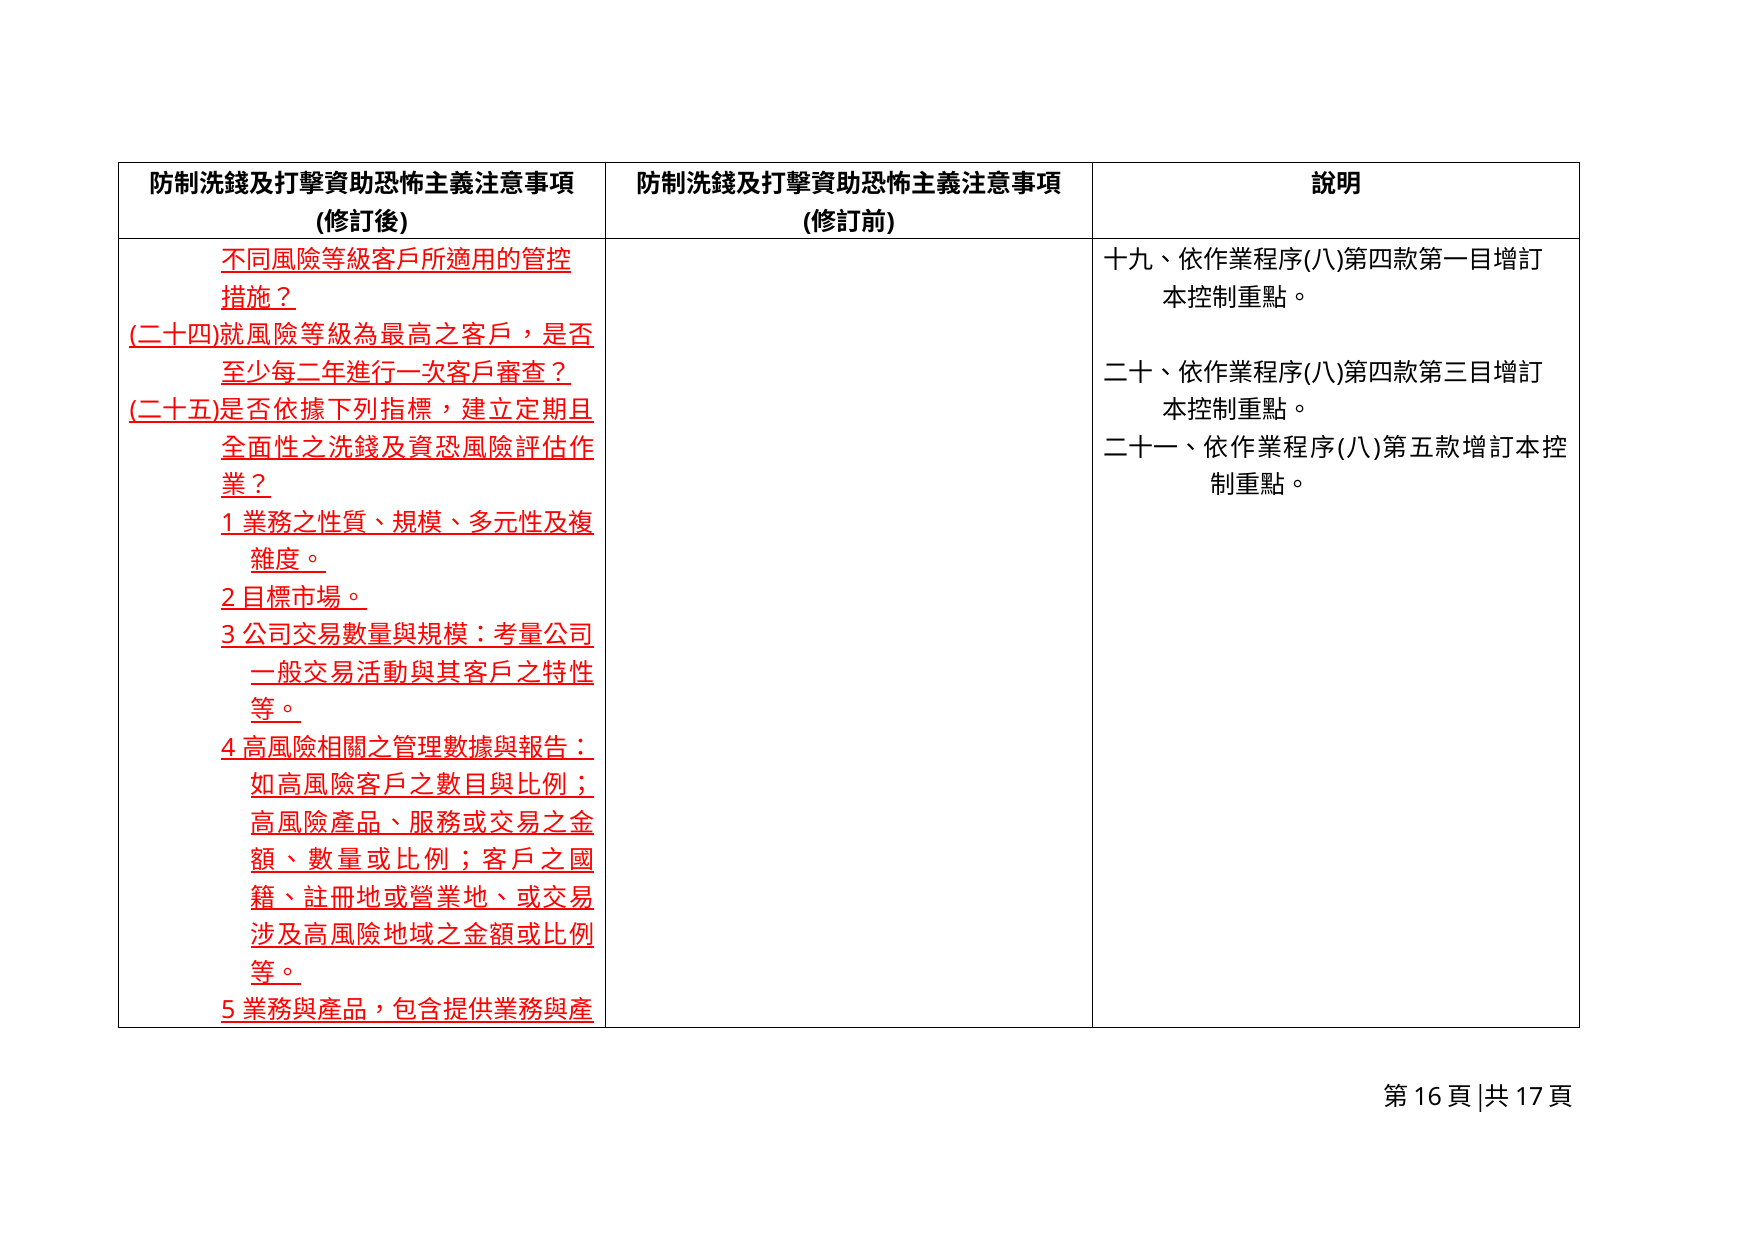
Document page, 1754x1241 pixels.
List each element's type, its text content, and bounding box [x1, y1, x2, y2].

table_cell 作業程序 (一)確認客戶身分。 6有以下情形得依契約約定為下列之處理： (1)對於前款第八目情形，得拒絕業務往來或逕行解除契約。 (2)對於不配合定期審視、拒絕提供實際受益人或對客戶行使控制權之人等資訊、對交易之性質與目的或資金來源不願配合說明等客戶，得暫時停止交易，或暫時停止或終止業務關係。 (七)防制洗錢及打擊資恐內部管制。 3應建立審慎適當之員工遴選程序，包括檢視擬僱用員工具備廉正品格，及執行其職責所需之專業知識，特別是負責執行防制洗錢及打擊資恐控管之員工。另並應注意員工與其防制洗錢及打擊資恐職責間有無潛在利害衝突。 4職員有下列情形之一者，應對其經辦事務予以抽查，必要時可洽請稽核單位協助： (1)職員奢侈之生活方式與其薪資所得顯不相當。 (2)職員依規定應休假而無故不願意休假。 (3)職員無法合理解釋其自有帳戶之大額資金進出。 5專責人員及相關申報流程： (1)應指派副總經理（或相當職位以上人員）擔任專責人員，以協調監督本範本之執行，並應指定一級單位為事務單位；該副總經理應曾參加洗錢防制法訓練課程，新到任者應於六個月內參加該類訓練課程。 (2)各分支營業單位應指定資深主管人員專責督導該項工作。 (3)疑似洗錢或資恐交易申報程序： a.各單位承辦人員發現異常交易，應立即陳報專責督導主管。 b.專責督導主管應儘速裁決是否確屬應行申報事項。 c.如裁定應行申報，應立即交由原承辦人員依式填寫申報書。 d.將申報書呈經單位主管核定後轉送總機構。 e.由總機構所指派副總經理（或相當職位以上人員）核定後，立即向法務部調查局申報。 (4)如屬明顯重大緊急之疑似洗錢或資恐交易案件之申報，應立即以傳真或其他可行方式儘速向法務部調查局申報，並立即補辦書面資料，若經法務部調查局以傳真資料確認回條確認收件者，無需補辦申報書。公司並應留存傳真資料確認回條。 6 防止申報資料及消息洩漏之保密規定： (1)依規定申報事項，各級人員應保守秘密，不得任意洩漏。 (2)本申報事項有關之文書，均應以機密文件處理，如有洩密案件應依有關規定處理。 (3)洗錢防制及打擊資恐專責人員、法令遵循主管人員或稽核單位人員為執行職務需要，應得及時取得客戶資料與交易紀錄，惟仍應遵循保密之規定。 7 應定期檢討防制洗錢及打擊資恐注意事項，且所採取之管控措施的類型與程度，應與洗錢與資恐風險，以及和業務規模相稱。 8 在外國當地法規許可之情形下，應確保國外分支機構遵循與國內同樣嚴謹之防制洗錢及打擊資恐（AML/CFT）作為，當總機構及分支機構所在國之最低要求不同時，分支機構應就兩地選擇較高標準者作為遵循依據，惟就標準高低之認定有疑義時，以總機構所在國之主管機關之認定為依據；倘因外國法規禁止，致無法採行與總機構相同標準時，應採取合宜之額外措施，以管理洗錢及資恐風險，並向主管機關陳報。 (八)評估洗錢及資助恐怖主義風險及訂定防制計畫。 1 應採取相關合宜措施以識別、評估各項業務之洗錢及資恐風險，並依據所辨識之風險訂定具體的風險評估項目，以進一步管控、降低或預防該風險；具體風險評估項目應至少包括地域、客戶與產品三類指標： (1)地域風險：應識別具較高洗錢及資恐風險的區域。 (2)客戶風險：應綜合考量個別客戶背景、職業與社會經濟活動特性、地域、以及非自然人客戶之組織型態與架構等，以識別該客戶洗錢及資恐風險。 (3)產品風險：應依據個別產品或服務的性質，識別可能會為其帶來較高的洗錢及資恐風險者；並應於新產品或新服務上線前，進行全面洗錢風險評估，並按照風險控制原則，建立相應風險管理措施。 2應建立不同之客戶風險等級與分級規則，並遵守下列規定： (1)客戶之風險等級，至少應有兩級（含）以上之風險級數，即「高風險」與「一般風險」兩種風險等級，作為加強客戶審查措施及持續監控機制執行強度之依據。 (2)不得向客戶或與執行防制洗錢義務無關者，透露客戶之風險等級資訊。 3 對於新建立業務關係的客戶，應在建立業務關係時，確定其風險等級；對於已確定風險等級之既有客戶，應依據公司之風險評估政策及程序，重新進行客戶風險評估；得知客戶身分與背景資訊有重大變動、或察覺客戶交易模式變更時，應適時調整客戶風險等級。 4 應依據已識別之風險，建立相對應的管控措施，並遵守下列規定： (1)應依據客戶的風險程度，決定不同風險等級客戶所適用的管控措施。 (2)應依據公司風險防制政策、監控及程序，針對各類型之高風險客戶採取不同的管控措施，以有效管理和降低已知風險。 (3)對於風險等級為最高之客戶，應至少每二年進行一次客戶審查。 5應依據下列指標，建立定期且全面性之洗錢及資恐風險評估作業： (1)業務之性質、規模、多元性及複雜度。 (2)目標市場。 (3)公司交易數量與規模：考量公司一般交易活動與其客戶之特性等。 (4)高風險相關之管理數據與報告：如高風險客戶之數目與比例；高風險產品、服務或交易之金額、數量或比例；客戶之國籍、註冊地或營業地、或交易涉及高風險地域之金額或比例等。 (5)業務與產品，包含提供業務與產品予客戶之管道及方式、執行客戶審查措施之方式，如資訊系統使用的程度以及是否委託第三人執行審查等。 (6)內部稽核與監理機關之檢查結果。 6公司之全面性洗錢及資恐風險評估結果應做為發展防制洗錢及打擊資恐計畫之基礎並應依據風險評估結果分配適當人力與資源，採取有效的反制措施，以預防或降低風險。 7公司有重大改變，如發生重大事件、管理及營運上有重大發展、或有相關新威脅產生時，應重新進行評估作業。 二、控制重點 是否有建立審慎適當之員工遴選程序，並注意員工與其防制洗錢及打擊資恐職責間有無潛在利害衝突？ 是否採取合宜措施以識別、評估各項業務之洗錢及資恐風險，並依據具體風險評估項目，進一步管控、降低或預防風險？ 是否建立不同之客戶風險等級與分級規則？ 對於新建立業務關係的客戶，是否在建立業務關係時，確定其風險等級？ 是否依據客戶的風險程度，決定不同風險等級客戶所適用的管控措施？ 就風險等級為最高之客戶，是否至少每二年進行一次客戶審查？ 是否依據下列指標，建立定期且全面性之洗錢及資恐風險評估作業？ 1 業務之性質、規模、多元性及複雜度。 2 目標市場。 3 公司交易數量與規模：考量公司一般交易活動與其客戶之特性等。 4 高風險相關之管理數據與報告：如高風險客戶之數目與比例；高風險產品、服務或交易之金額、數量或比例；客戶之國籍、註冊地或營業地、或交易涉及高風險地域之金額或比例等。 5 業務與產品，包含提供業務與產品予客戶之管道及方式、執行客戶審查措施之方式，如資訊系統使用的程度以及是否委託第三人執行審查等。 6 內部稽核與監理機關之檢查結果。 [119, 239, 605, 1027]
table_header 說明 [1093, 163, 1579, 238]
table_cell [606, 239, 1092, 1027]
table_cell 依「信託業防制洗錢及打擊資助恐怖主義注意事項範本」(以下簡稱本範本)第四條第一項第六款第二目之規定，修訂本作業程序。 依本範本第十一條第一項第三款增列信託業應建立審慎適當之員工遴選程序規定，增訂第三款之作業程序，以下款次遞移。 依本範本第十一條第一項第五款規定，酌作文字修正。 文字酌作修正。 依本範本第十一條第一項增訂第七款第二目規定，修正本作業程序。 依本範本第十一條第一項第九款規定，修正本作業程序。 依「信託業防制洗錢及打擊資助恐怖主義注意事項範本」附件之「信託業評估洗錢及資助恐怖主義風險及訂定相關防制計畫指引」(以下簡稱本指引) 増訂「評估洗錢及資助恐怖主義風險及訂定防制計畫」之作業程序。 依本指引第三點之規定，訂定第一款。 依本指引第四點之規定，訂定第二款。 依本指引第六點之規定，訂定第三款。 依本指引第七點之規定，訂定第四款。 依本指引第八點第一項、第二項之規定，訂定第五款。 依本指引第八點第四項之規定，訂定第六款。 依本指引第八點第五項之規定，訂定第七款。 依作業程序(七)第三款增訂本控制重點。 依作業程序(八)第一款增訂本控制重點。 依作業程序(八)第二款增訂本控制重點。 依作業程序(八)第三款增訂本控制重點。 依作業程序(八)第四款第一目增訂本控制重點。 依作業程序(八)第四款第三目增訂本控制重點。 依作業程序(八)第五款增訂本控制重點。 [1093, 239, 1579, 1027]
table_header 防制洗錢及打擊資助恐怖主義注意事項 (修訂後) [119, 163, 605, 238]
table_header 防制洗錢及打擊資助恐怖主義注意事項 (修訂前) [606, 163, 1092, 238]
